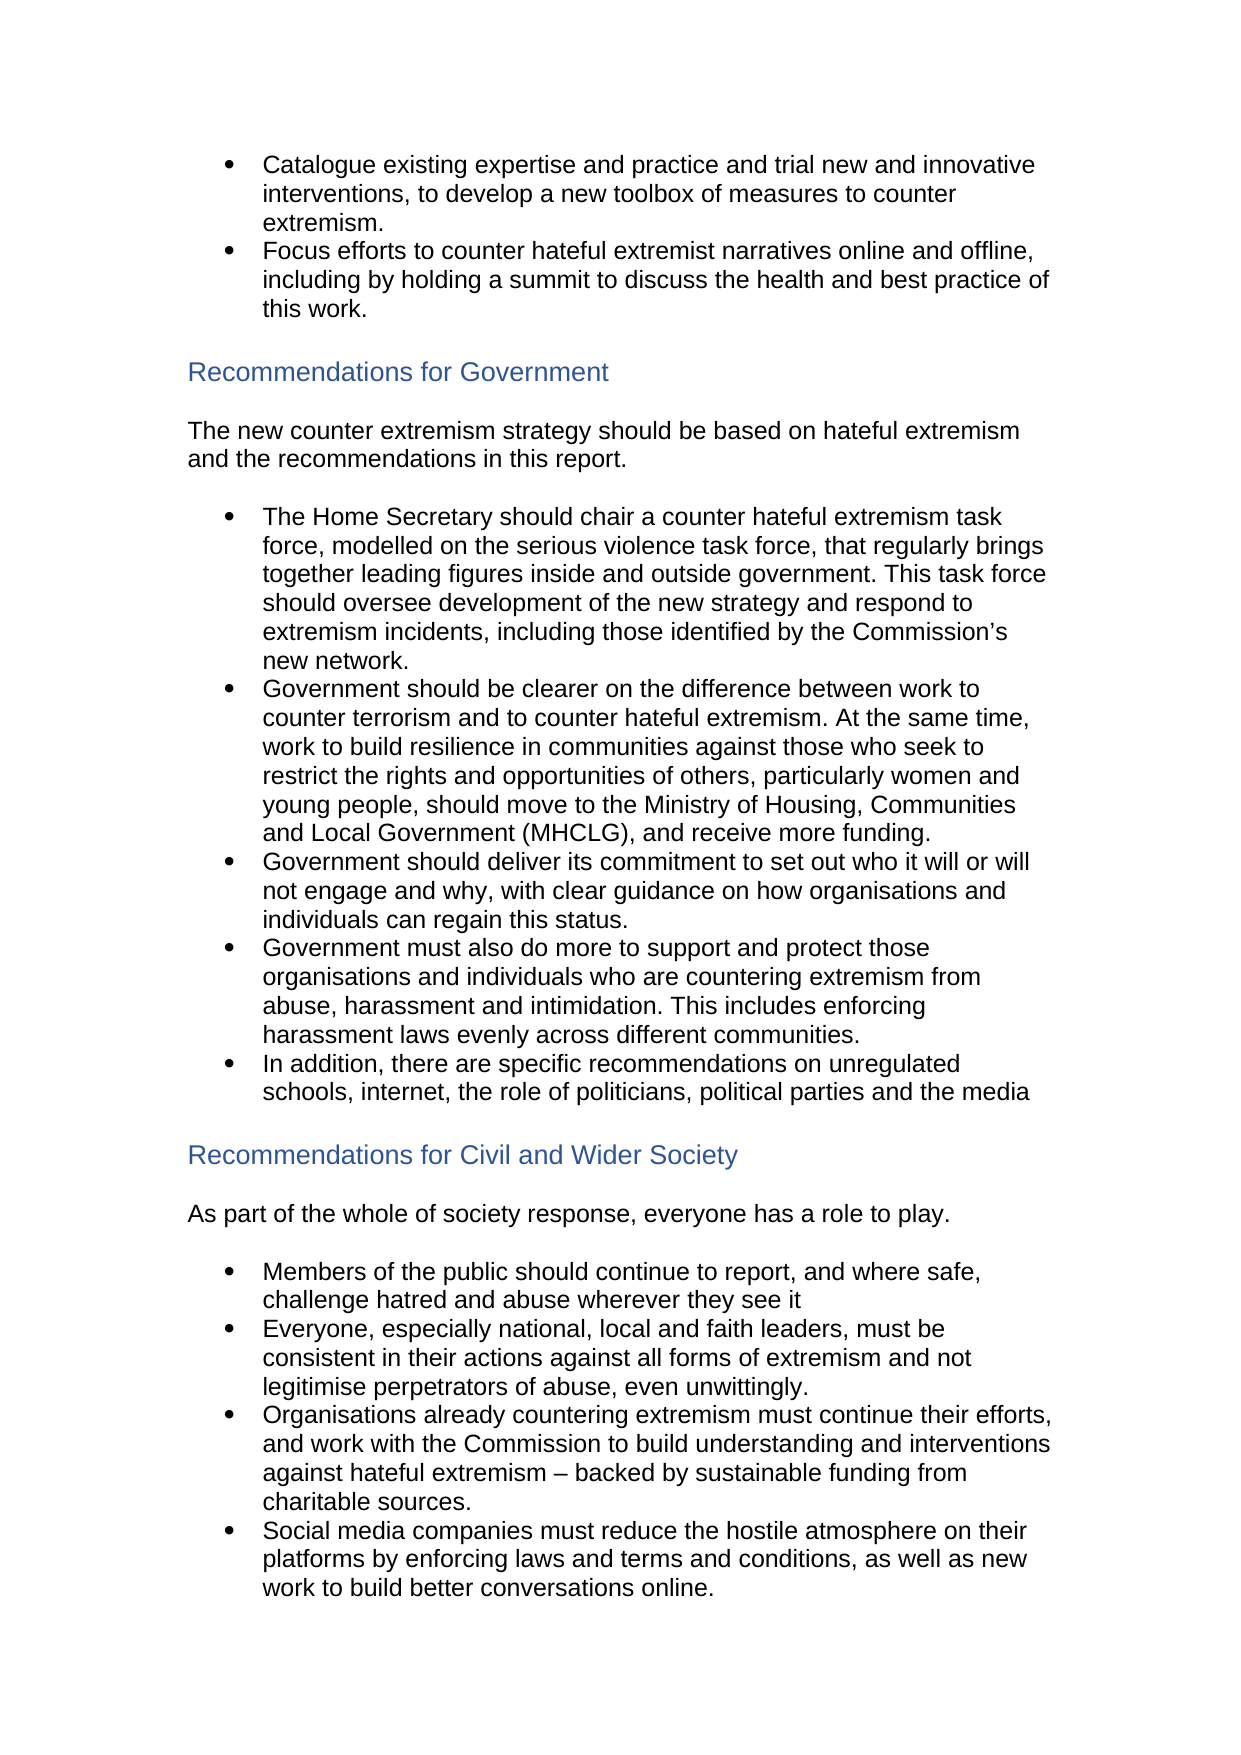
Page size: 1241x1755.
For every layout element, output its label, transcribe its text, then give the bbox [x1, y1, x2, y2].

list Government must also do more to support and protect those organisations and individuals who are countering extremism from abuse, harassment and intimidation. This includes enforcing harassment laws evenly across different communities. [225, 933, 1053, 1048]
text The new counter extremism strategy should be based on hateful extremism and the recommendations in this report. [187, 416, 1053, 473]
subtitle Recommendations for Civil and Wider Society [187, 1139, 1053, 1170]
list Catalogue existing expertise and practice and trial new and innovative interventions, to develop a new toolbox of measures to counter extremism. [225, 150, 1053, 236]
list Organisations already countering extremism must continue their efforts, and work with the Commission to build understanding and interventions against hateful extremism – backed by sustainable funding from charitable sources. [225, 1401, 1053, 1516]
list Government should be clearer on the difference between work to counter terrorism and to counter hateful extremism. At the same time, work to build resilience in communities against those who seek to restrict the rights and opportunities of others, particularly women and young people, should move to the Ministry of Housing, Communities and Local Government (MHCLG), and receive more funding. [225, 674, 1053, 847]
list In addition, there are specific recommendations on unregulated schools, internet, the role of politicians, political parties and the media [225, 1048, 1053, 1106]
list Government should deliver its commitment to set out who it will or will not engage and why, with clear guidance on how organisations and individuals can regain this status. [225, 847, 1053, 933]
list Everyone, especially national, local and faith leaders, must be consistent in their actions against all forms of extremism and not legitimise perpetrators of abuse, even unwittingly. [225, 1314, 1053, 1401]
list The Home Secretary should chair a counter hateful extremism task force, modelled on the serious violence task force, that regularly brings together leading figures inside and outside government. This task force should oversee development of the new strategy and respond to extremism incidents, including those identified by the Commission’s new network. [225, 502, 1053, 674]
list Social media companies must reduce the hostile atmosphere on their platforms by enforcing laws and terms and conditions, as well as new work to build better conversations online. [225, 1516, 1053, 1602]
text As part of the whole of society response, everyone has a role to play. [187, 1199, 1053, 1228]
list Focus efforts to counter hateful extremist narratives online and offline, including by holding a summit to discuss the health and best practice of this work. [225, 236, 1053, 323]
subtitle Recommendations for Government [187, 356, 1053, 387]
list Members of the public should continue to report, and where safe, challenge hatred and abuse wherever they see it [225, 1257, 1053, 1314]
